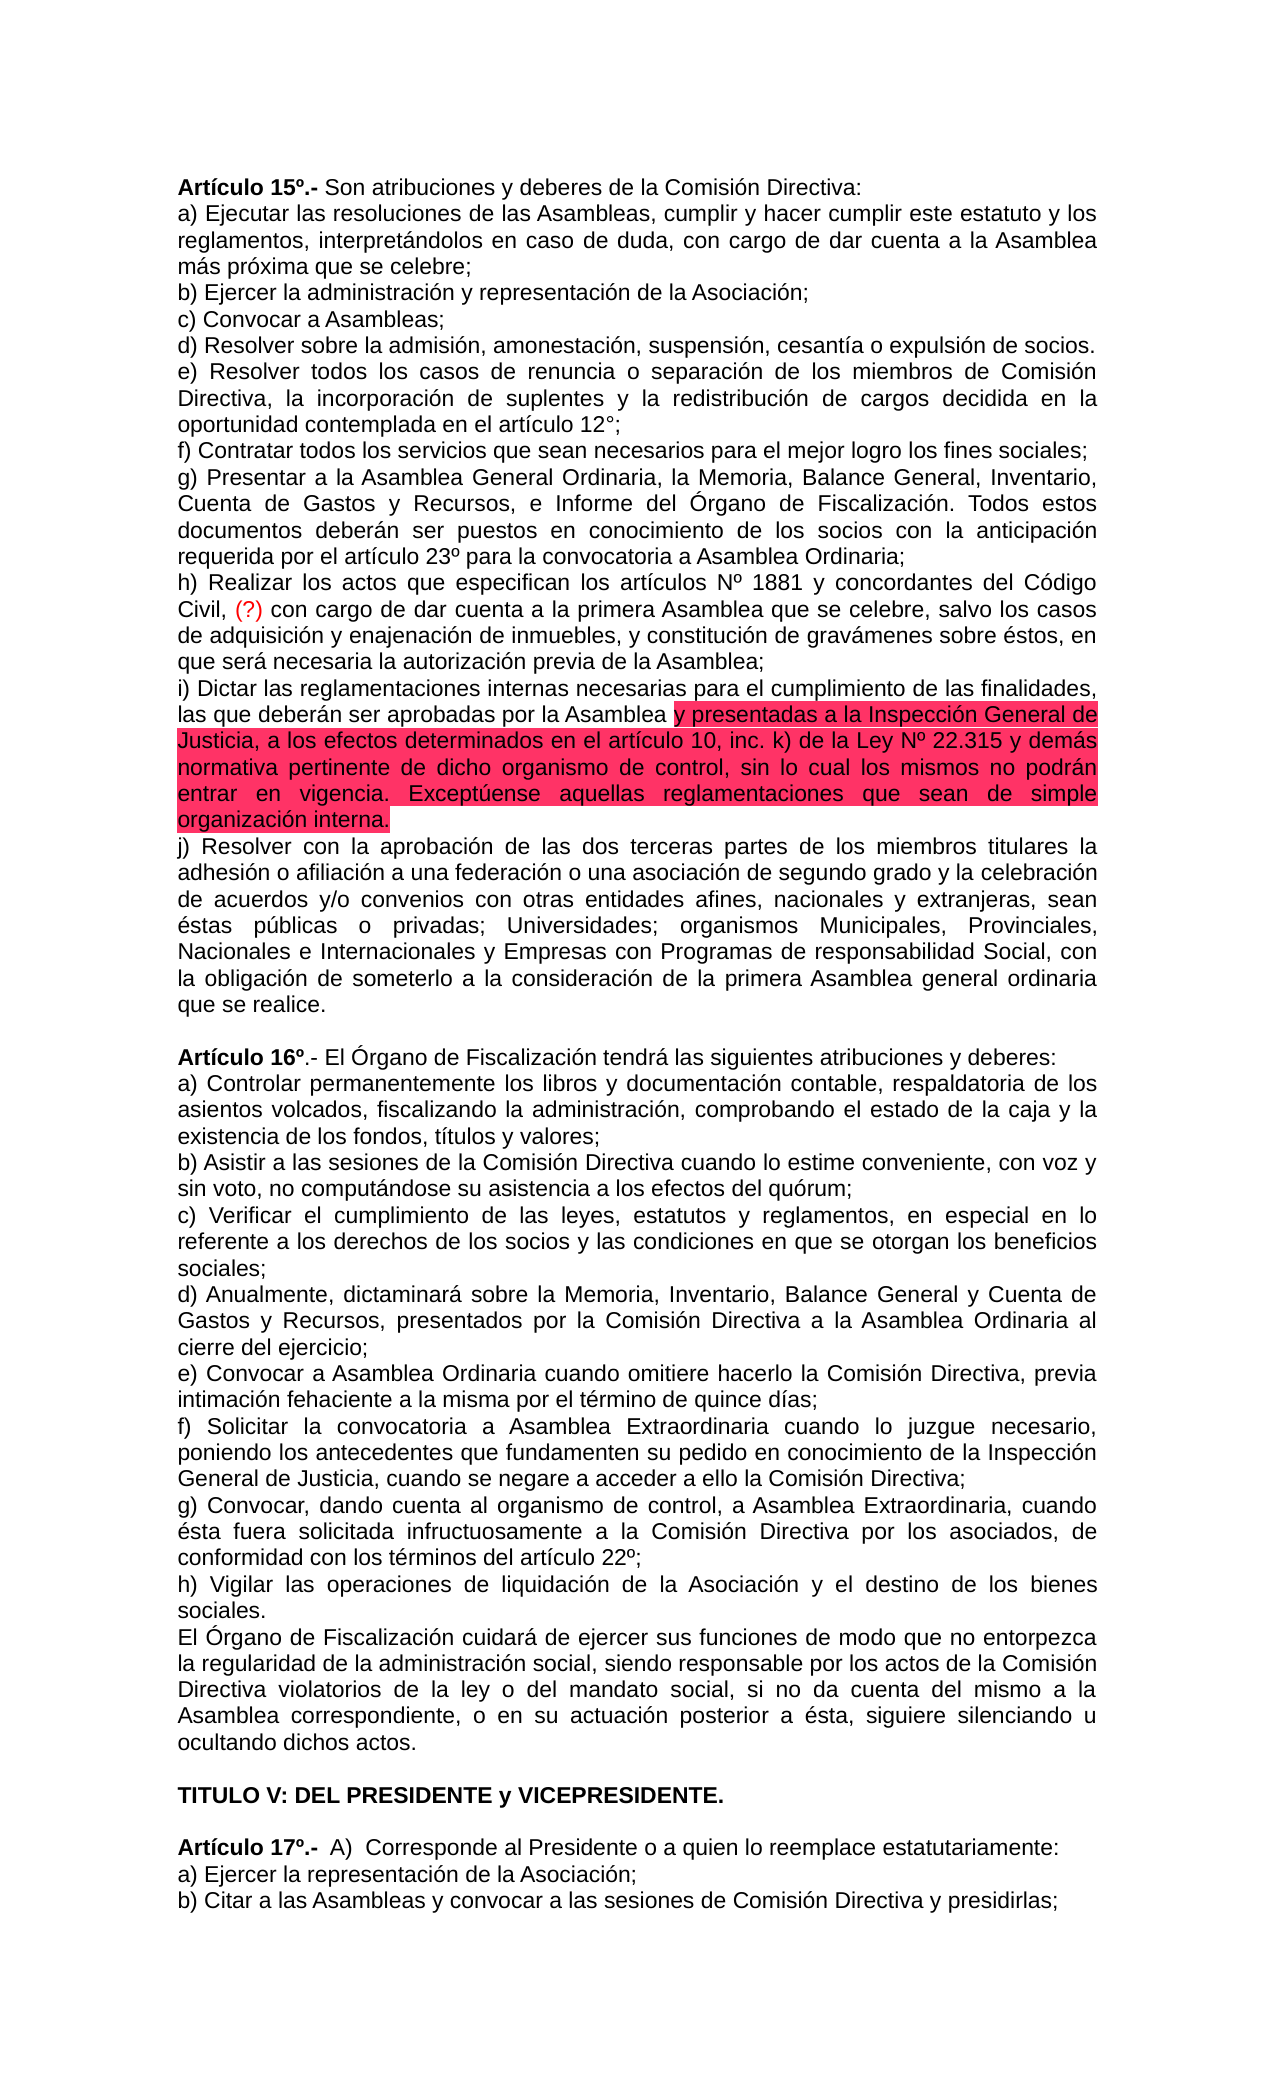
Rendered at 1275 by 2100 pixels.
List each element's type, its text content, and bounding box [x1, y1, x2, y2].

text j) Resolver con la aprobación de las dos terceras partes de los miembros titulares la adhesión o afiliación a una federación o una asociación de segundo grado y la celebración de acuerdos y/o convenios con otras entidades afines, nacionales y extranjeras, sean éstas públicas o privadas; Universidades; organismos Municipales, Provinciales, Nacionales e Internacionales y Empresas con Programas de responsabilidad Social, con la obligación de someterlo a la consideración de la primera Asamblea general ordinaria que se realice. [177, 833, 1098, 1017]
text d) Resolver sobre la admisión, amonestación, suspensión, cesantía o expulsión de socios. [177, 332, 1098, 358]
text h) Vigilar las operaciones de liquidación de la Asociación y el destino de los bienes sociales. [177, 1571, 1098, 1623]
text Artículo 16º.- El Órgano de Fiscalización tendrá las siguientes atribuciones y deberes: [177, 1044, 1098, 1070]
text b) Asistir a las sesiones de la Comisión Directiva cuando lo estime conveniente, con voz y sin voto, no computándose su asistencia a los efectos del quórum; [177, 1149, 1098, 1202]
text TITULO V: DEL PRESIDENTE y VICEPRESIDENTE. [177, 1782, 1098, 1808]
text Artículo 17º.- A) Corresponde al Presidente o a quien lo reemplace estatutariamente: [177, 1834, 1098, 1861]
text c) Verificar el cumplimiento de las leyes, estatutos y reglamentos, en especial en lo referente a los derechos de los socios y las condiciones en que se otorgan los beneficios sociales; [177, 1202, 1098, 1281]
text g) Presentar a la Asamblea General Ordinaria, la Memoria, Balance General, Inventario, Cuenta de Gastos y Recursos, e Informe del Órgano de Fiscalización. Todos estos documentos deberán ser puestos en conocimiento de los socios con la anticipación requerida por el artículo 23º para la convocatoria a Asamblea Ordinaria; [177, 464, 1098, 569]
text a) Ejecutar las resoluciones de las Asambleas, cumplir y hacer cumplir este estatuto y los reglamentos, interpretándolos en caso de duda, con cargo de dar cuenta a la Asamblea más próxima que se celebre; [177, 200, 1098, 279]
text f) Contratar todos los servicios que sean necesarios para el mejor logro los fines sociales; [177, 437, 1098, 464]
text g) Convocar, dando cuenta al organismo de control, a Asamblea Extraordinaria, cuando ésta fuera solicitada infructuosamente a la Comisión Directiva por los asociados, de conformidad con los términos del artículo 22º; [177, 1492, 1098, 1571]
text a) Controlar permanentemente los libros y documentación contable, respaldatoria de los asientos volcados, fiscalizando la administración, comprobando el estado de la caja y la existencia de los fondos, títulos y valores; [177, 1070, 1098, 1149]
text e) Resolver todos los casos de renuncia o separación de los miembros de Comisión Directiva, la incorporación de suplentes y la redistribución de cargos decidida en la oportunidad contemplada en el artículo 12°; [177, 358, 1098, 437]
text b) Citar a las Asambleas y convocar a las sesiones de Comisión Directiva y presidirlas; [177, 1887, 1098, 1913]
text Artículo 15º.- Son atribuciones y deberes de la Comisión Directiva: [177, 174, 1098, 200]
text f) Solicitar la convocatoria a Asamblea Extraordinaria cuando lo juzgue necesario, poniendo los antecedentes que fundamenten su pedido en conocimiento de la Inspección General de Justicia, cuando se negare a acceder a ello la Comisión Directiva; [177, 1413, 1098, 1492]
text i) Dictar las reglamentaciones internas necesarias para el cumplimiento de las finalidades, las que deberán ser aprobadas por la Asamblea y presentadas a la Inspección General de Justicia, a los efectos determinados en el artículo 10, inc. k) de la Ley Nº 22.315 y demás normativa pertinente de dicho organismo de control, sin lo cual los mismos no podrán entrar en vigencia. Exceptúense aquellas reglamentaciones que sean de simple organización interna. [177, 675, 1098, 833]
text c) Convocar a Asambleas; [177, 306, 1098, 332]
text e) Convocar a Asamblea Ordinaria cuando omitiere hacerlo la Comisión Directiva, previa intimación fehaciente a la misma por el término de quince días; [177, 1360, 1098, 1413]
text d) Anualmente, dictaminará sobre la Memoria, Inventario, Balance General y Cuenta de Gastos y Recursos, presentados por la Comisión Directiva a la Asamblea Ordinaria al cierre del ejercicio; [177, 1281, 1098, 1360]
text h) Realizar los actos que especifican los artículos Nº 1881 y concordantes del Código Civil, (?) con cargo de dar cuenta a la primera Asamblea que se celebre, salvo los casos de adquisición y enajenación de inmuebles, y constitución de gravámenes sobre éstos, en que será necesaria la autorización previa de la Asamblea; [177, 569, 1098, 675]
text a) Ejercer la representación de la Asociación; [177, 1861, 1098, 1887]
text b) Ejercer la administración y representación de la Asociación; [177, 279, 1098, 306]
text El Órgano de Fiscalización cuidará de ejercer sus funciones de modo que no entorpezca la regularidad de la administración social, siendo responsable por los actos de la Comisión Directiva violatorios de la ley o del mandato social, si no da cuenta del mismo a la Asamblea correspondiente, o en su actuación posterior a ésta, siguiere silenciando u ocultando dichos actos. [177, 1623, 1098, 1755]
